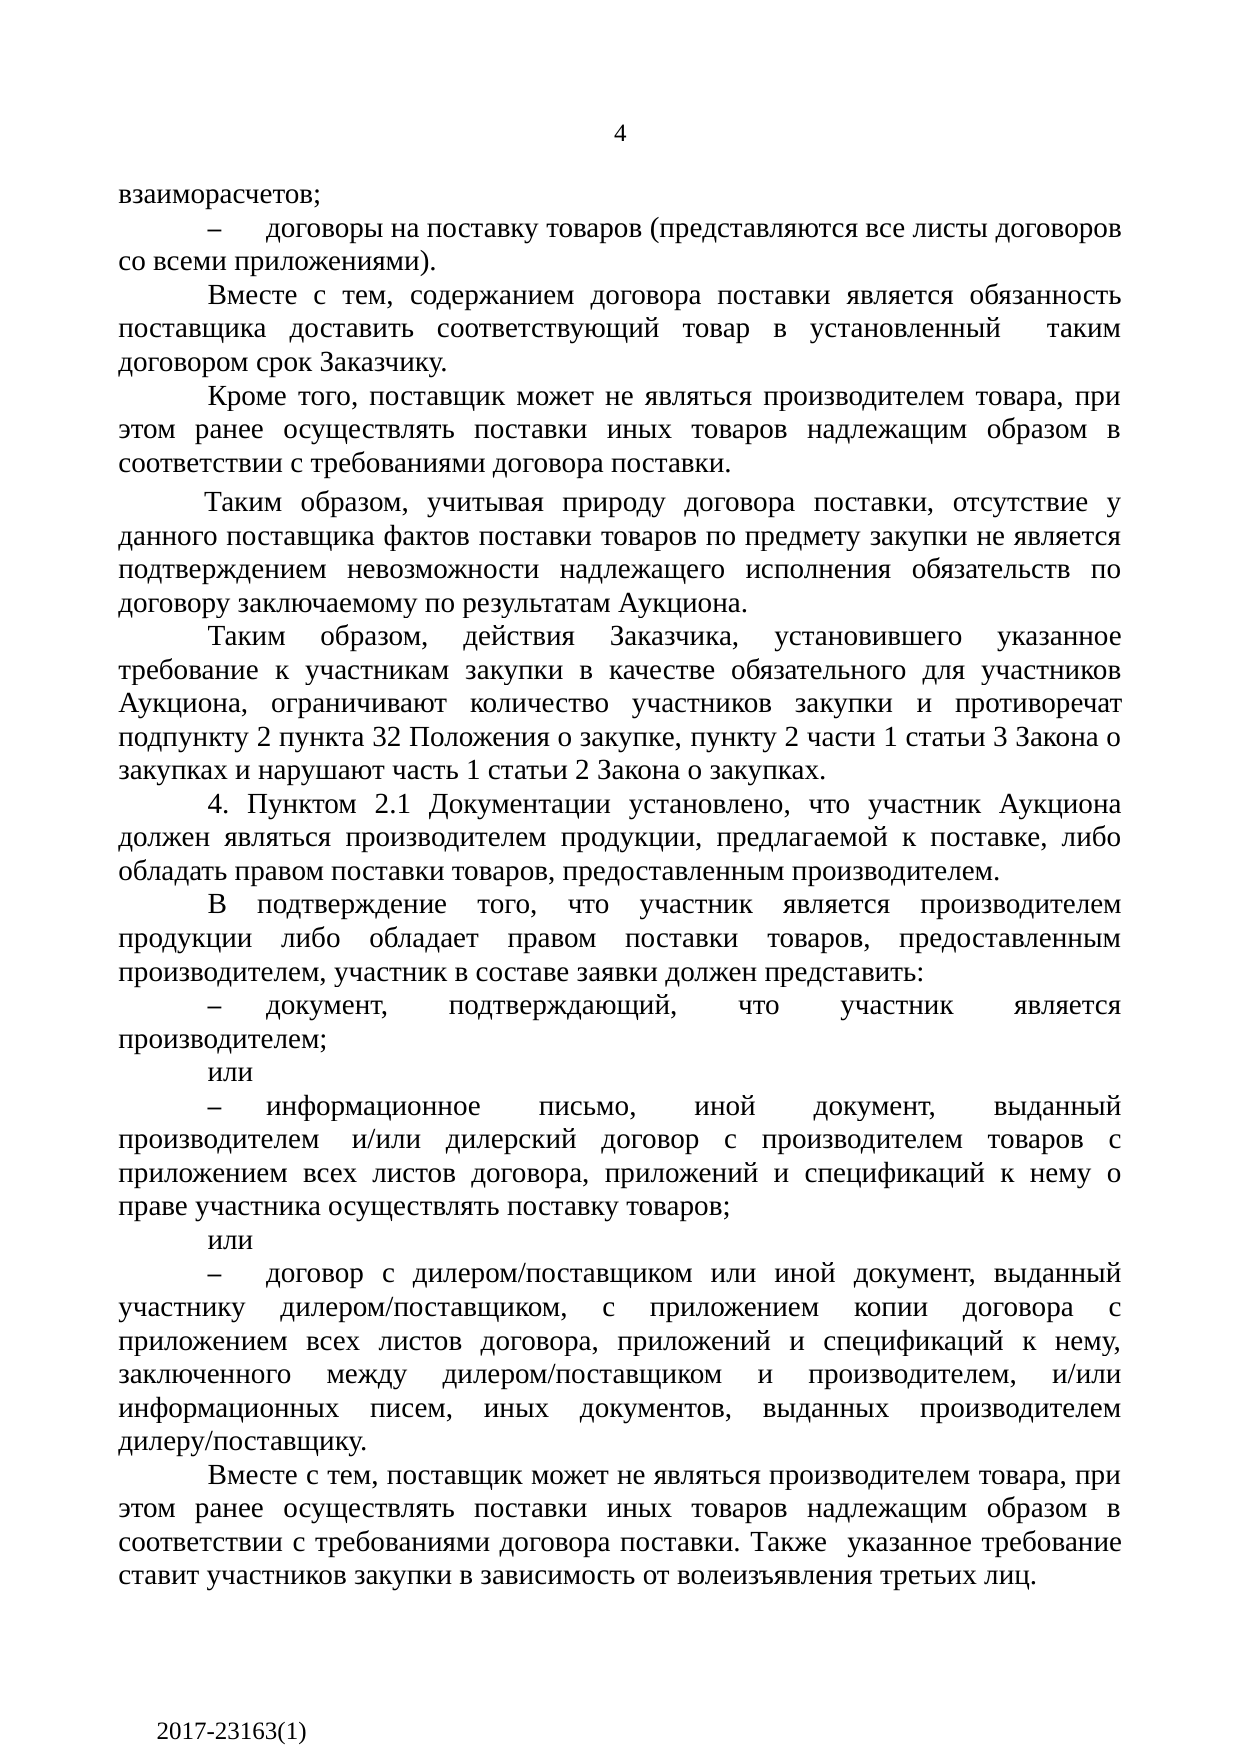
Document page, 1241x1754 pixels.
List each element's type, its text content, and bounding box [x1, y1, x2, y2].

text Таким образом, учитывая природу договора поставки, отсутствие у данного поставщика фактов поставки товаров по предмету закупки не является подтверждением невозможности надлежащего исполнения обязательств по договору заключаемому по результатам Аукциона. [118, 484, 1122, 618]
list договоры на поставку товаров (представляются все листы договоров со всеми приложениями). [118, 210, 1122, 277]
list взаиморасчетов; [118, 176, 1122, 210]
text 4. Пунктом 2.1 Документации установлено, что участник Аукциона должен являться производителем продукции, предлагаемой к поставке, либо обладать правом поставки товаров, предоставленным производителем. [118, 786, 1122, 887]
text или [118, 1054, 1122, 1088]
text Вместе с тем, содержанием договора поставки является обязанность поставщика доставить соответствующий товар в установленный таким договором срок Заказчику. [118, 277, 1122, 378]
text Вместе с тем, поставщик может не являться производителем товара, при этом ранее осуществлять поставки иных товаров надлежащим образом в соответствии с требованиями договора поставки. Также указанное требование ставит участников закупки в зависимость от волеизъявления третьих лиц. [118, 1457, 1122, 1591]
text или [118, 1222, 1122, 1256]
list договор с дилером/поставщиком или иной документ, выданный участнику дилером/поставщиком, с приложением копии договора с приложением всех листов договора, приложений и спецификаций к нему, заключенного между дилером/поставщиком и производителем, и/или информационных писем, иных документов, выданных производителем дилеру/поставщику. [118, 1256, 1122, 1457]
list информационное письмо, иной документ, выданный производителем и/или дилерский договор с производителем товаров с приложением всех листов договора, приложений и спецификаций к нему о праве участника осуществлять поставку товаров; [118, 1088, 1122, 1222]
text Кроме того, поставщик может не являться производителем товара, при этом ранее осуществлять поставки иных товаров надлежащим образом в соответствии с требованиями договора поставки. [118, 378, 1122, 478]
list документ, подтверждающий, что участник является производителем; [118, 987, 1122, 1054]
text В подтверждение того, что участник является производителем продукции либо обладает правом поставки товаров, предоставленным производителем, участник в составе заявки должен представить: [118, 887, 1122, 987]
text Таким образом, действия Заказчика, установившего указанное требование к участникам закупки в качестве обязательного для участников Аукциона, ограничивают количество участников закупки и противоречат подпункту 2 пункта 32 Положения о закупке, пункту 2 части 1 статьи 3 Закона о закупках и нарушают часть 1 статьи 2 Закона о закупках. [118, 618, 1122, 786]
